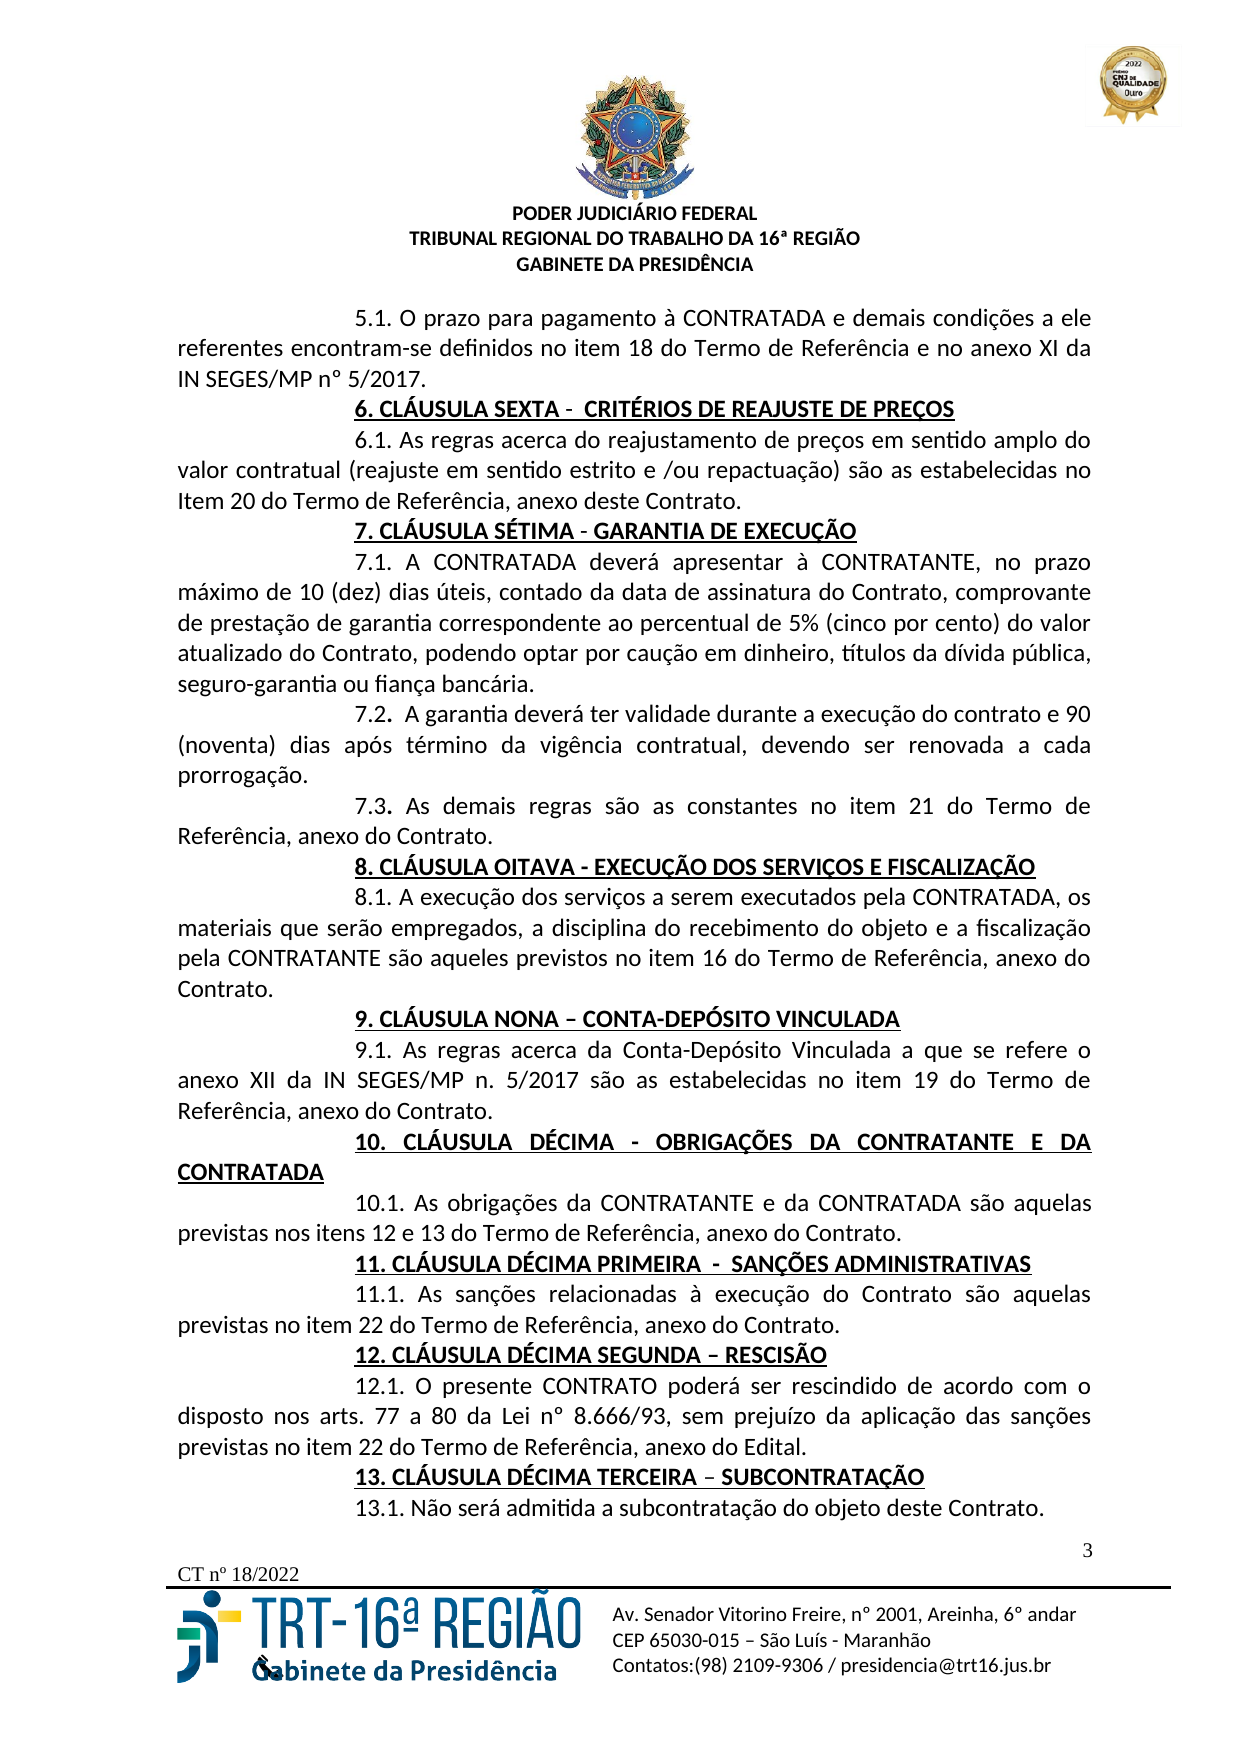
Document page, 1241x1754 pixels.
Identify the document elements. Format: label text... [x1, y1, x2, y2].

text 8. CLÁUSULA OITAVA - EXECUÇÃO DOS SERVIÇOS E FISCALIZAÇÃO [177, 851, 1092, 882]
text 12. CLÁUSULA DÉCIMA SEGUNDA – RESCISÃO [177, 1339, 1092, 1370]
text 7.1. A CONTRATADA deverá apresentar à CONTRATANTE, no prazo máximo de 10 (dez) dias úteis, contado da data de assinatura do Contrato, comprovante de prestação de garantia correspondente ao percentual de 5% (cinco por cento) do valor atualizado do Contrato, podendo optar por caução em dinheiro, títulos da dívida pública, seguro-garantia ou fiança bancária. [177, 546, 1092, 698]
text 12.1. O presente CONTRATO poderá ser rescindido de acordo com o disposto nos arts. 77 a 80 da Lei nº 8.666/93, sem prejuízo da aplicação das sanções previstas no item 22 do Termo de Referência, anexo do Edital. [177, 1370, 1092, 1461]
text 8.1. A execução dos serviços a serem executados pela CONTRATADA, os materiais que serão empregados, a disciplina do recebimento do objeto e a fiscalização pela CONTRATANTE são aqueles previstos no item 16 do Termo de Referência, anexo do Contrato. [177, 882, 1092, 1004]
text 7. CLÁUSULA SÉTIMA - GARANTIA DE EXECUÇÃO [177, 515, 1092, 546]
picture [575, 75, 695, 200]
text 9. CLÁUSULA NONA – CONTA-DEPÓSITO VINCULADA [177, 1004, 1092, 1034]
text 6.1. As regras acerca do reajustamento de preços em sentido amplo do valor contratual (reajuste em sentido estrito e /ou repactuação) são as estabelecidas no Item 20 do Termo de Referência, anexo deste Contrato. [177, 424, 1092, 515]
picture [1083, 42, 1183, 128]
text 10.1. As obrigações da CONTRATANTE e da CONTRATADA são aquelas previstas nos itens 12 e 13 do Termo de Referência, anexo do Contrato. [177, 1187, 1092, 1248]
text 11. CLÁUSULA DÉCIMA PRIMEIRA - SANÇÕES ADMINISTRATIVAS [177, 1248, 1092, 1278]
text 13.1. Não será admitida a subcontratação do objeto deste Contrato. [177, 1492, 1092, 1522]
text 7.3. As demais regras são as constantes no item 21 do Termo de Referência, anexo do Contrato. [177, 790, 1092, 851]
text 10. CLÁUSULA DÉCIMA - OBRIGAÇÕES DA CONTRATANTE E DA CONTRATADA [177, 1126, 1092, 1187]
text 6. CLÁUSULA SEXTA - CRITÉRIOS DE REAJUSTE DE PREÇOS [177, 393, 1092, 424]
text 9.1. As regras acerca da Conta-Depósito Vinculada a que se refere o anexo XII da IN SEGES/MP n. 5/2017 são as estabelecidas no item 19 do Termo de Referência, anexo do Contrato. [177, 1034, 1092, 1126]
text 7.2. A garantia deverá ter validade durante a execução do contrato e 90 (noventa) dias após término da vigência contratual, devendo ser renovada a cada prorrogação. [177, 698, 1092, 790]
text 5.1. O prazo para pagamento à CONTRATADA e demais condições a ele referentes encontram-se definidos no item 18 do Termo de Referência e no anexo XI da IN SEGES/MP nº 5/2017. [177, 302, 1093, 393]
text 13. CLÁUSULA DÉCIMA TERCEIRA – SUBCONTRATAÇÃO [177, 1461, 1092, 1492]
picture [177, 1588, 581, 1683]
text 11.1. As sanções relacionadas à execução do Contrato são aquelas previstas no item 22 do Termo de Referência, anexo do Contrato. [177, 1278, 1092, 1339]
